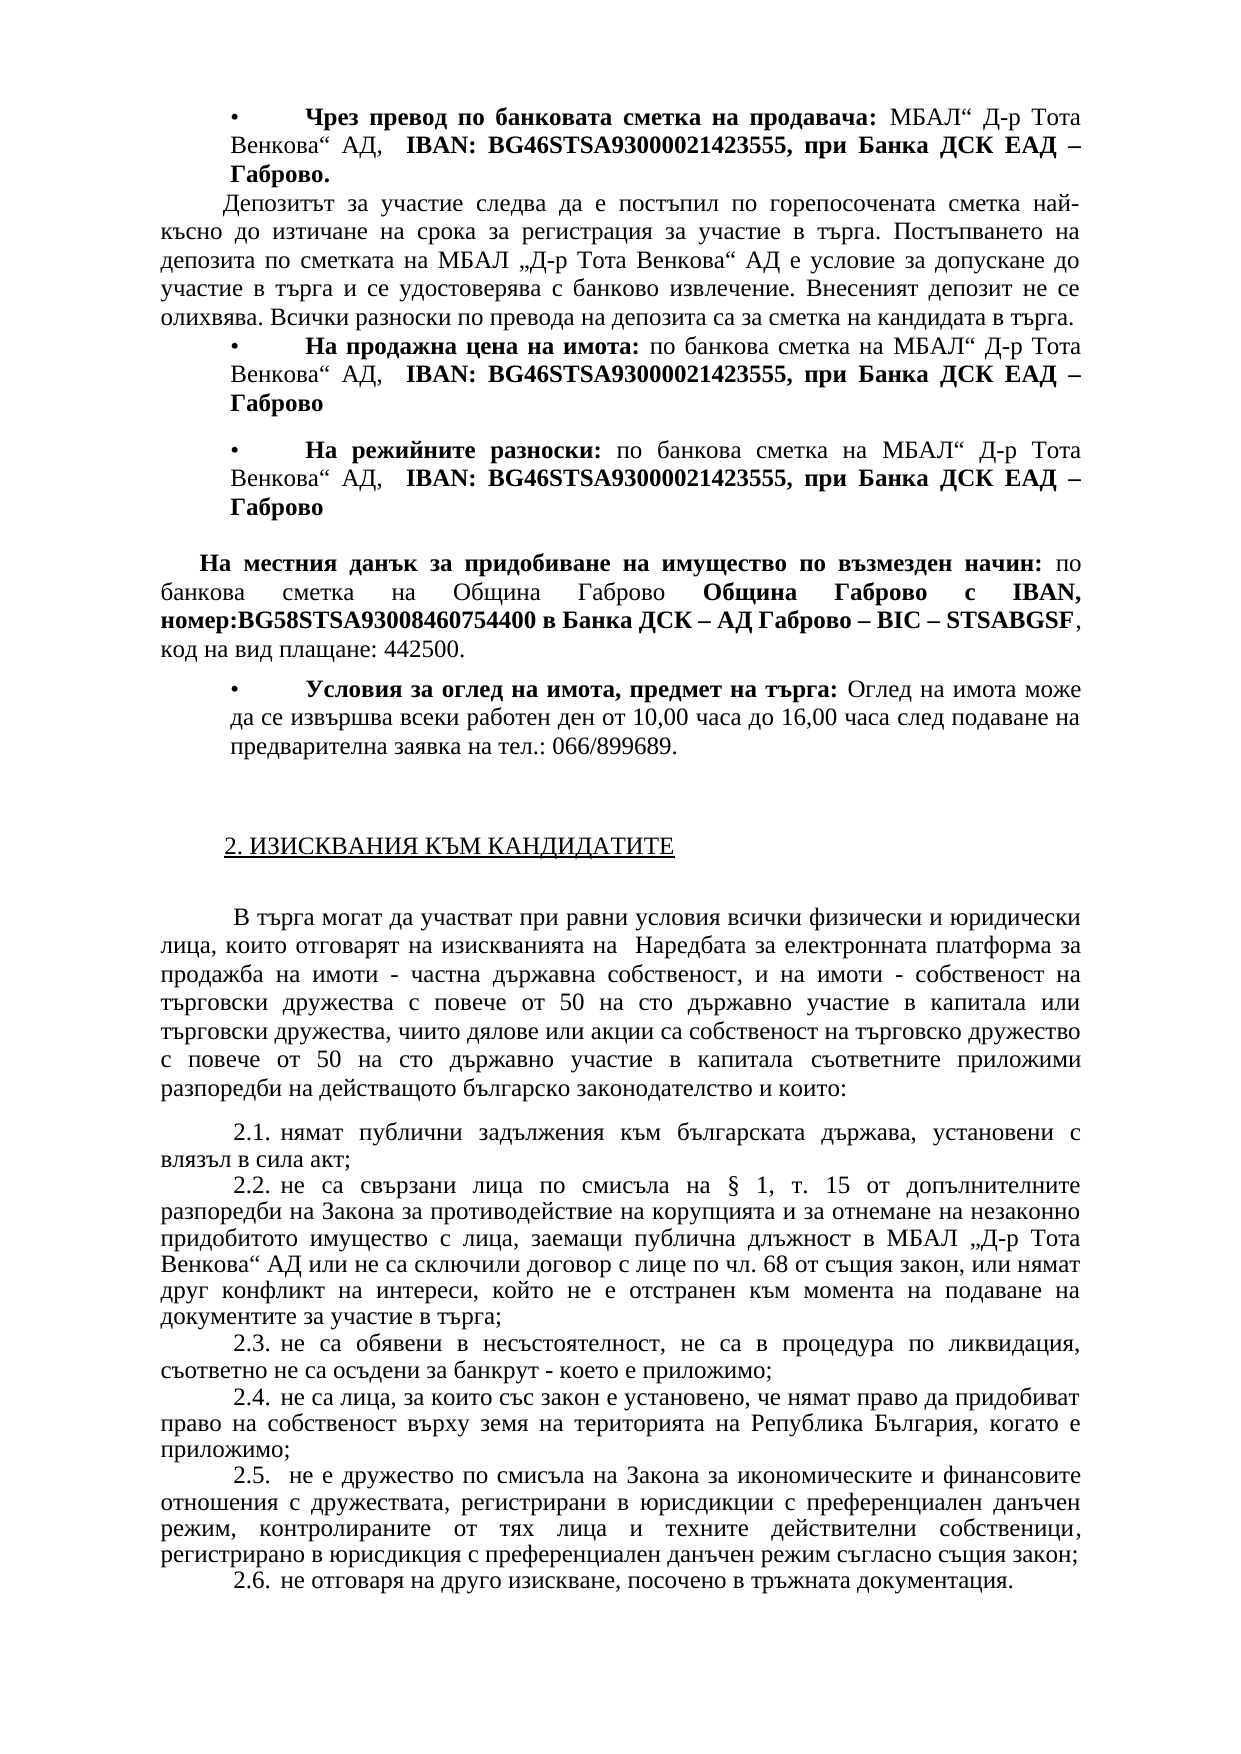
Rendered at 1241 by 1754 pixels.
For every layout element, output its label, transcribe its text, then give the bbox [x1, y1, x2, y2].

list Условия за оглед на имота, предмет на търга: Оглед на имота може да се извършва всеки работен ден от 10,00 часа до 16,00 часа след подаване на предварителна заявка на тел.: 066/899689. [230, 674, 1081, 760]
text В търга могат да участват при равни условия всички физически и юридически лица, които отговарят на изискванията на Наредбата за електронната платформа за продажба на имоти - частна държавна собственост, и на имоти - собственост на търговски дружества с повече от 50 на сто държавно участие в капитала или търговски дружества, чиито дялове или акции са собственост на търговско дружество с повече от 50 на сто държавно участие в капитала съответните приложими разпоредби на действащото българско законодателство и които: [160, 902, 1081, 1102]
text На местния данък за придобиване на имущество по възмезден начин: по банкова сметка на Община Габрово Община Габрово с IBAN, номер:BG58STSA93008460754400 в Банка ДСК – АД Габрово – BIС – STSABGSF, код на вид плащане: 442500. [160, 548, 1081, 663]
list нямат публични задължения към българската държава, установени с влязъл в сила акт; [160, 1119, 1081, 1173]
text Депозитът за участие следва да е постъпил по горепосочената сметка най- късно до изтичане на срока за регистрация за участие в търга. Постъпването на депозита по сметката на МБАЛ „Д-р Тота Венкова“ АД е условие за допускане до участие в търга и се удостоверява с банково извлечение. Внесеният депозит не се олихвява. Всички разноски по превода на депозита са за сметка на кандидата в търга. [160, 188, 1081, 331]
list не са обявени в несъстоятелност, не са в процедура по ликвидация, съответно не са осъдени за банкрут - което е приложимо; [160, 1330, 1081, 1384]
list не са свързани лица по смисъла на § 1, т. 15 от допълнителните разпоредби на Закона за противодействие на корупцията и за отнемане на незаконно придобитото имущество с лица, заемащи публична длъжност в МБАЛ „Д-р Тота Венкова“ АД или не са сключили договор с лице по чл. 68 от същия закон, или нямат друг конфликт на интереси, който не е отстранен към момента на подаване на документите за участие в търга; [160, 1173, 1081, 1330]
list На продажна цена на имота: по банкова сметка на МБАЛ“ Д-р Тота Венкова“ АД, IBAN: BG46STSA93000021423555, при Банка ДСК ЕАД – Габрово [230, 332, 1081, 417]
list На режийните разноски: по банкова сметка на МБАЛ“ Д-р Тота Венкова“ АД, IBAN: BG46STSA93000021423555, при Банка ДСК ЕАД – Габрово [230, 435, 1081, 521]
text 2. ИЗИСКВАНИЯ КЪМ КАНДИДАТИТЕ [224, 831, 1081, 860]
list Чрез превод по банковата сметка на продавача: МБАЛ“ Д-р Тота Венкова“ АД, IBAN: BG46STSA93000021423555, при Банка ДСК ЕАД – Габрово. [230, 102, 1081, 188]
list не отговаря на друго изискване, посочено в тръжната документация. [160, 1568, 1081, 1594]
list не е дружество по смисъла на Закона за икономическите и финансовите отношения с дружествата, регистрирани в юрисдикции с преференциален данъчен режим, контролираните от тях лица и техните действителни собственици, регистрирано в юрисдикция с преференциален данъчен режим съгласно същия закон; [160, 1463, 1081, 1568]
list не са лица, за които със закон е установено, че нямат право да придобиват право на собственост върху земя на територията на Република България, когато е приложимо; [160, 1384, 1081, 1463]
